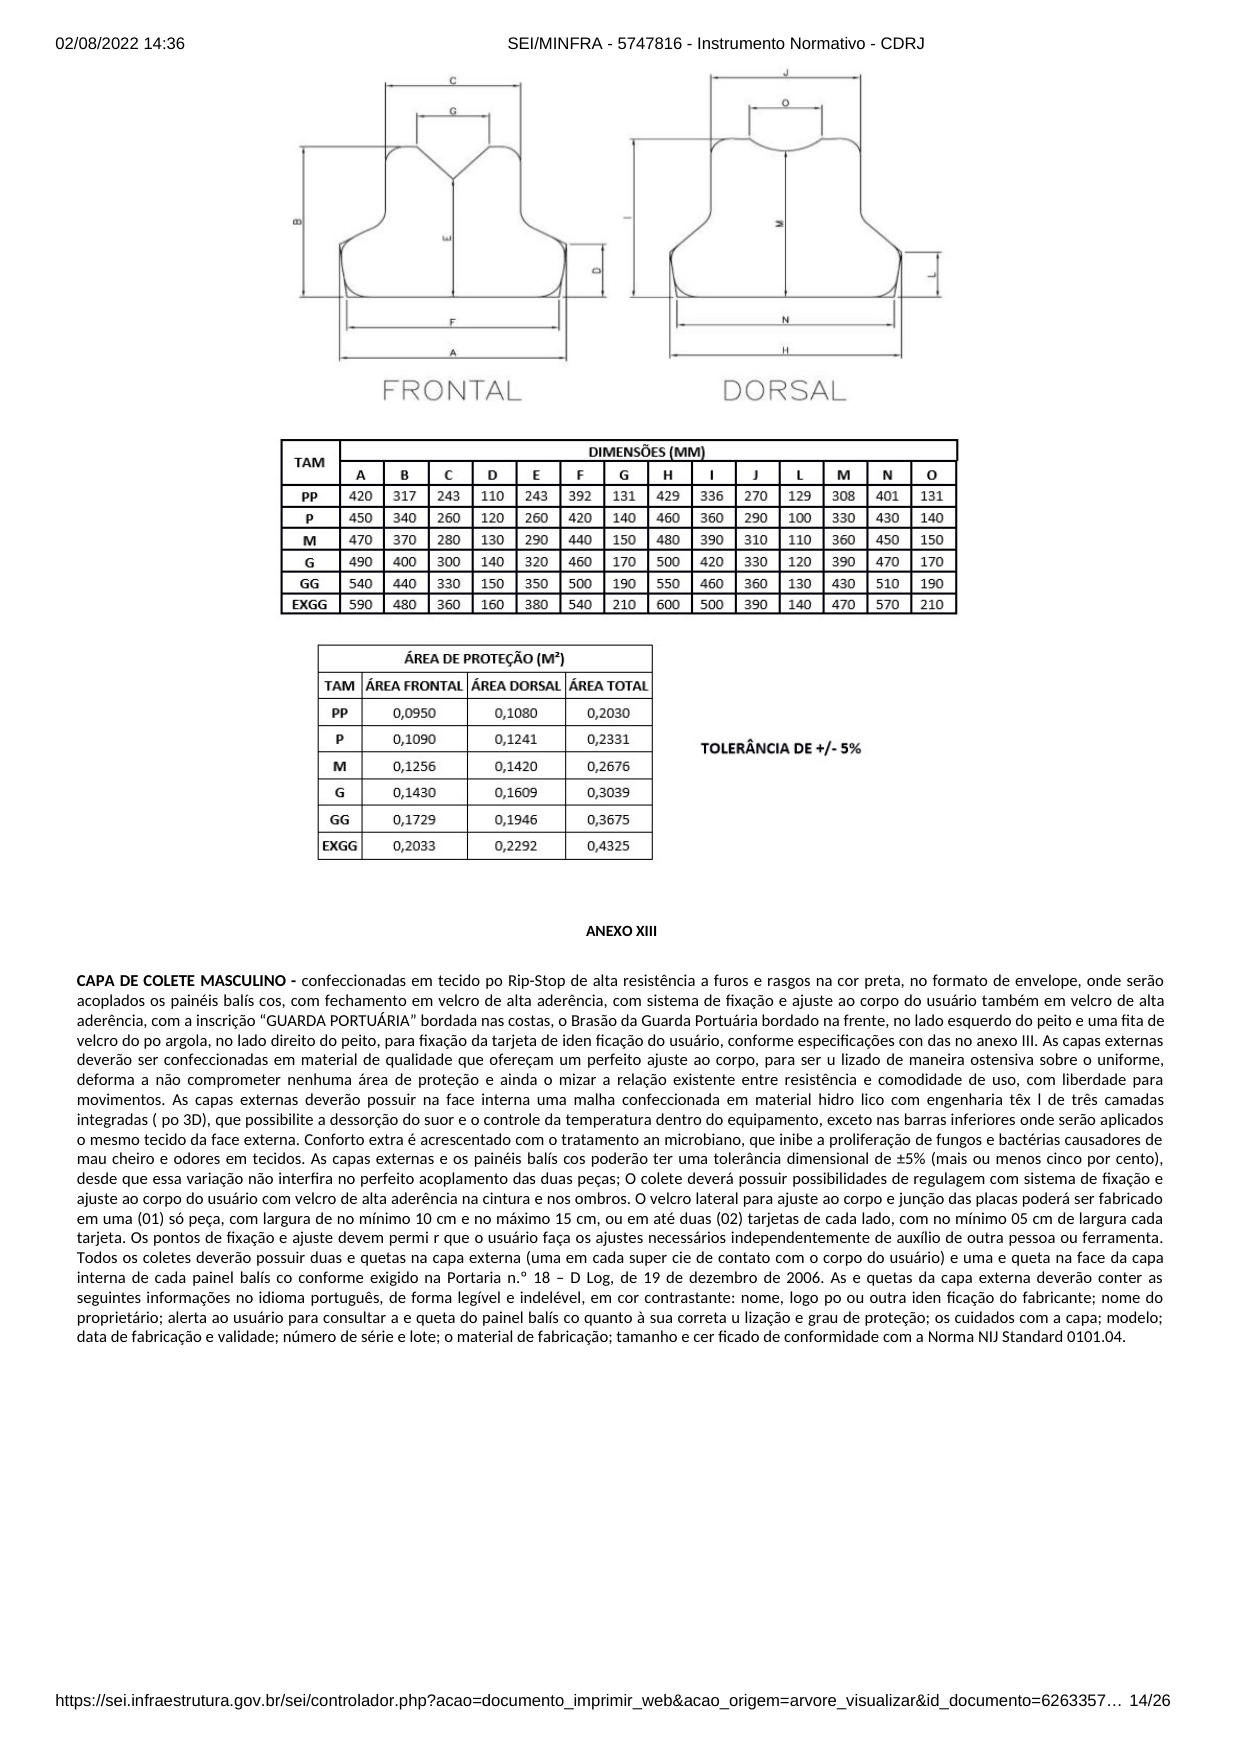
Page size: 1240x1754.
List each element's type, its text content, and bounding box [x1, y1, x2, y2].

subtitle ANEXO XIII [72, 921, 1171, 941]
text CAPA DE COLETE MASCULINO - confeccionadas em tecido po Rip-Stop de alta resistência a furos e rasgos na cor preta, no formato de envelope, onde serão acoplados os painéis balís cos, com fechamento em velcro de alta aderência, com sistema de fixação e ajuste ao corpo do usuário também em velcro de alta aderência, com a inscrição “GUARDA PORTUÁRIA” bordada nas costas, o Brasão da Guarda Portuária bordado na frente, no lado esquerdo do peito e uma fita de velcro do po argola, no lado direito do peito, para fixação da tarjeta de iden ficação do usuário, conforme especificações con das no anexo III. As capas externas deverão ser confeccionadas em material de qualidade que ofereçam um perfeito ajuste ao corpo, para ser u lizado de maneira ostensiva sobre o uniforme, deforma a não comprometer nenhuma área de proteção e ainda o mizar a relação existente entre resistência e comodidade de uso, com liberdade para movimentos. As capas externas deverão possuir na face interna uma malha confeccionada em material hidro lico com engenharia têx l de três camadas integradas ( po 3D), que possibilite a dessorção do suor e o controle da temperatura dentro do equipamento, exceto nas barras inferiores onde serão aplicados o mesmo tecido da face externa. Conforto extra é acrescentado com o tratamento an microbiano, que inibe a proliferação de fungos e bactérias causadores de mau cheiro e odores em tecidos. As capas externas e os painéis balís cos poderão ter uma tolerância dimensional de ±5% (mais ou menos cinco por cento), desde que essa variação não interfira no perfeito acoplamento das duas peças; O colete deverá possuir possibilidades de regulagem com sistema de fixação e ajuste ao corpo do usuário com velcro de alta aderência na cintura e nos ombros. O velcro lateral para ajuste ao corpo e junção das placas poderá ser fabricado em uma (01) só peça, com largura de no mínimo 10 cm e no máximo 15 cm, ou em até duas (02) tarjetas de cada lado, com no mínimo 05 cm de largura cada tarjeta. Os pontos de fixação e ajuste devem permi r que o usuário faça os ajustes necessários independentemente de auxílio de outra pessoa ou ferramenta. Todos os coletes deverão possuir duas e quetas na capa externa (uma em cada super cie de contato com o corpo do usuário) e uma e queta na face da capa interna de cada painel balís co conforme exigido na Portaria n.º 18 – D Log, de 19 de dezembro de 2006. As e quetas da capa externa deverão conter as seguintes informações no idioma português, de forma legível e indelével, em cor contrastante: nome, logo po ou outra iden ficação do fabricante; nome do proprietário; alerta ao usuário para consultar a e queta do painel balís co quanto à sua correta u lização e grau de proteção; os cuidados com a capa; modelo; data de fabricação e validade; número de série e lote; o material de fabricação; tamanho e cer ficado de conformidade com a Norma NIJ Standard 0101.04. [77, 971, 1165, 1347]
